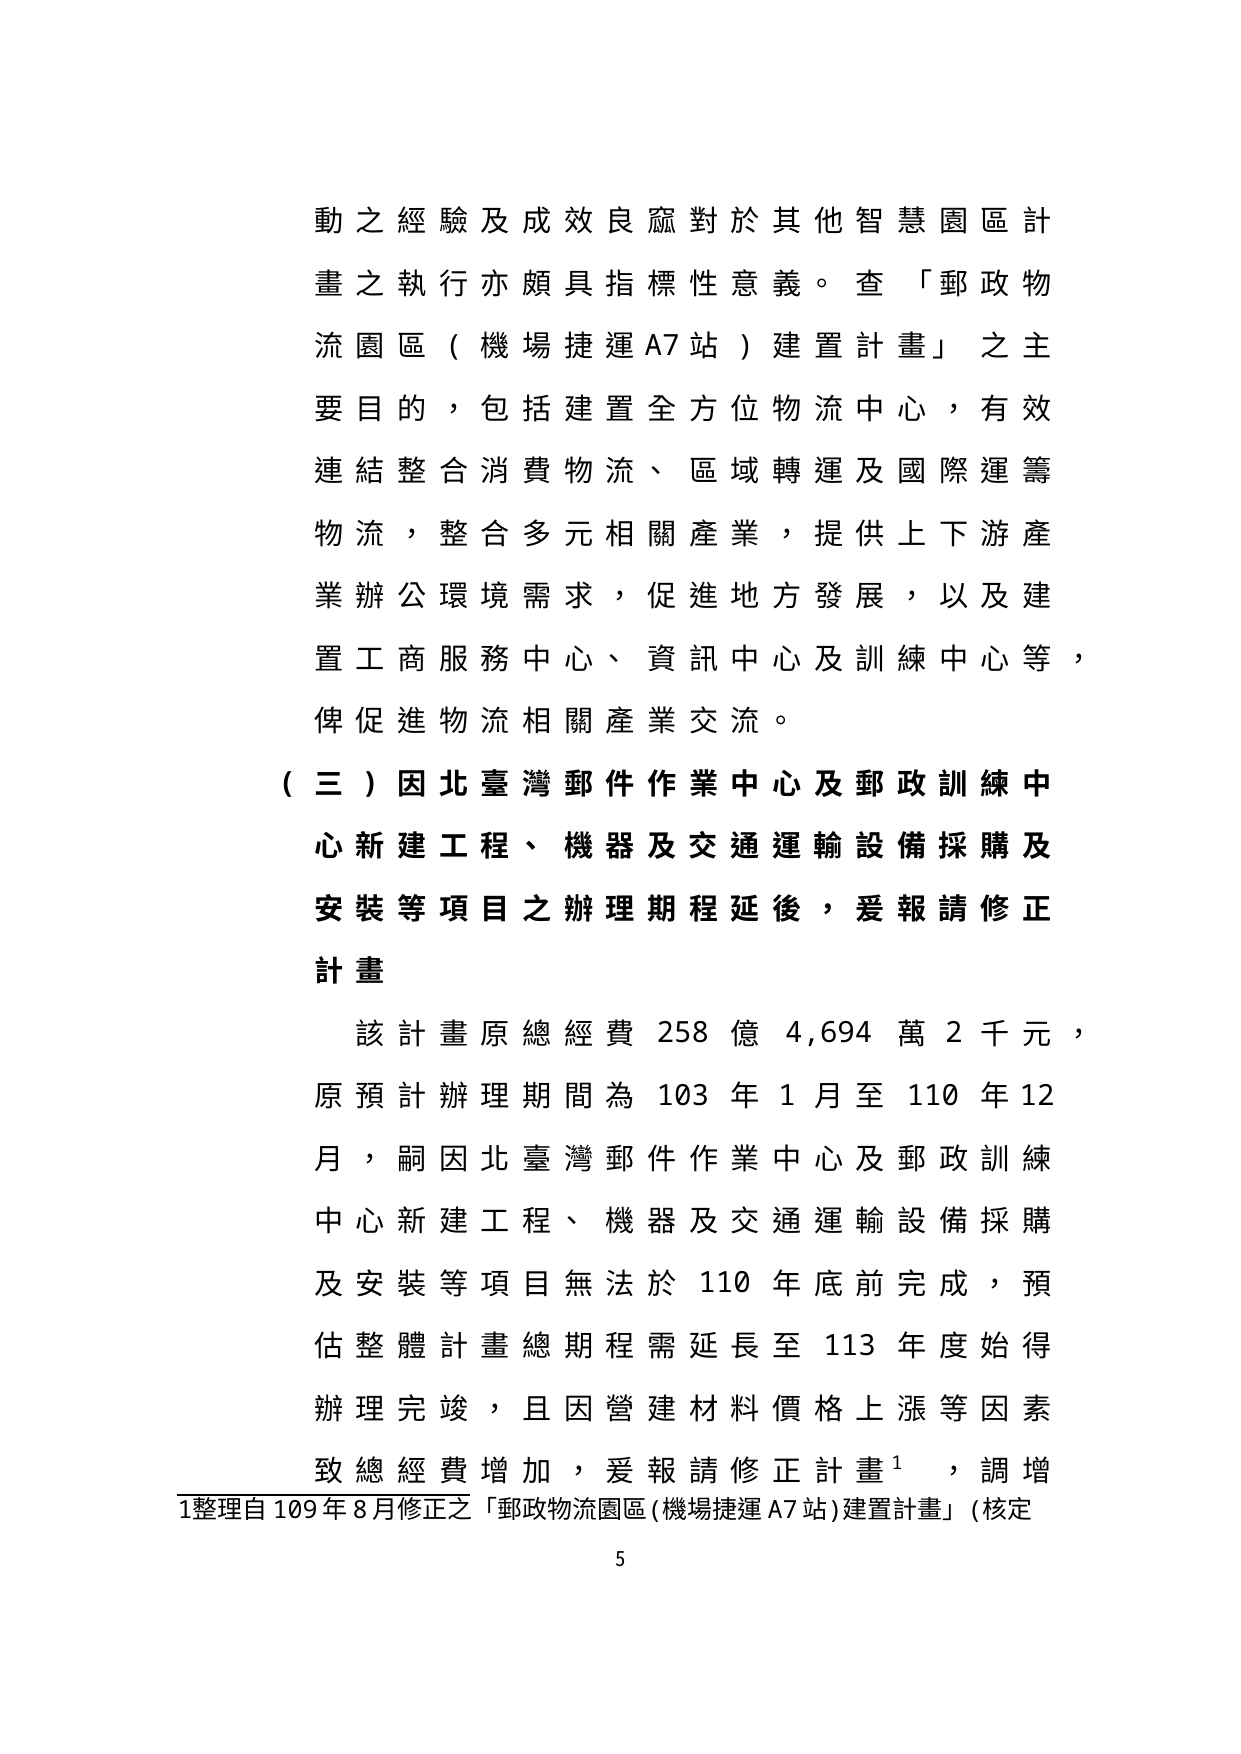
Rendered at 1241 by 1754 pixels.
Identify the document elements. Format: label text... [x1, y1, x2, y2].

text (三)因北臺灣郵件作業中心及郵政訓練中心新建工程、機器及交通運輸設備採購及安裝等項目之辦理期程延後，爰報請修正計畫 [242, 740, 1058, 990]
text 該計畫原總經費258億4,694萬2千元，原預計辦理期間為103年1月至110年12月，嗣因北臺灣郵件作業中心及郵政訓練中心新建工程、機器及交通運輸設備採購及安裝等項目無法於110年底前完成，預估整體計畫總期程需延長至113年度始得辦理完竣，且因營建材料價格上漲等因素致總經費增加，爰報請修正計畫，調增總經費為283億4,694萬2千元，並修正辦理期間為103年1月至113年12月，經行政院於109年8月28日核定。 [271, 990, 1058, 1490]
text 整理自109年8月修正之「郵政物流園區(機場捷運A7站)建置計畫」(核定 [177, 1496, 1063, 1525]
text 為提升我國物流產業之國際競爭力，交通部擬推動智慧物流軟硬體建設，其中中華郵政公司辦理「郵政物流園區(機場捷運A7站)建置計畫」係主要子計畫之一，且所需經費全數由政府投資，其規劃及推動之經驗及成效良窳對於其他智慧園區計畫之執行亦頗具指標性意義。查「郵政物流園區(機場捷運A7站)建置計畫」之主要目的，包括建置全方位物流中心，有效連結整合消費物流、區域轉運及國際運籌物流，整合多元相關產業，提供上下游產業辦公環境需求，促進地方發展，以及建置工商服務中心、資訊中心及訓練中心等，俾促進物流相關產業交流。 [271, 177, 1058, 740]
